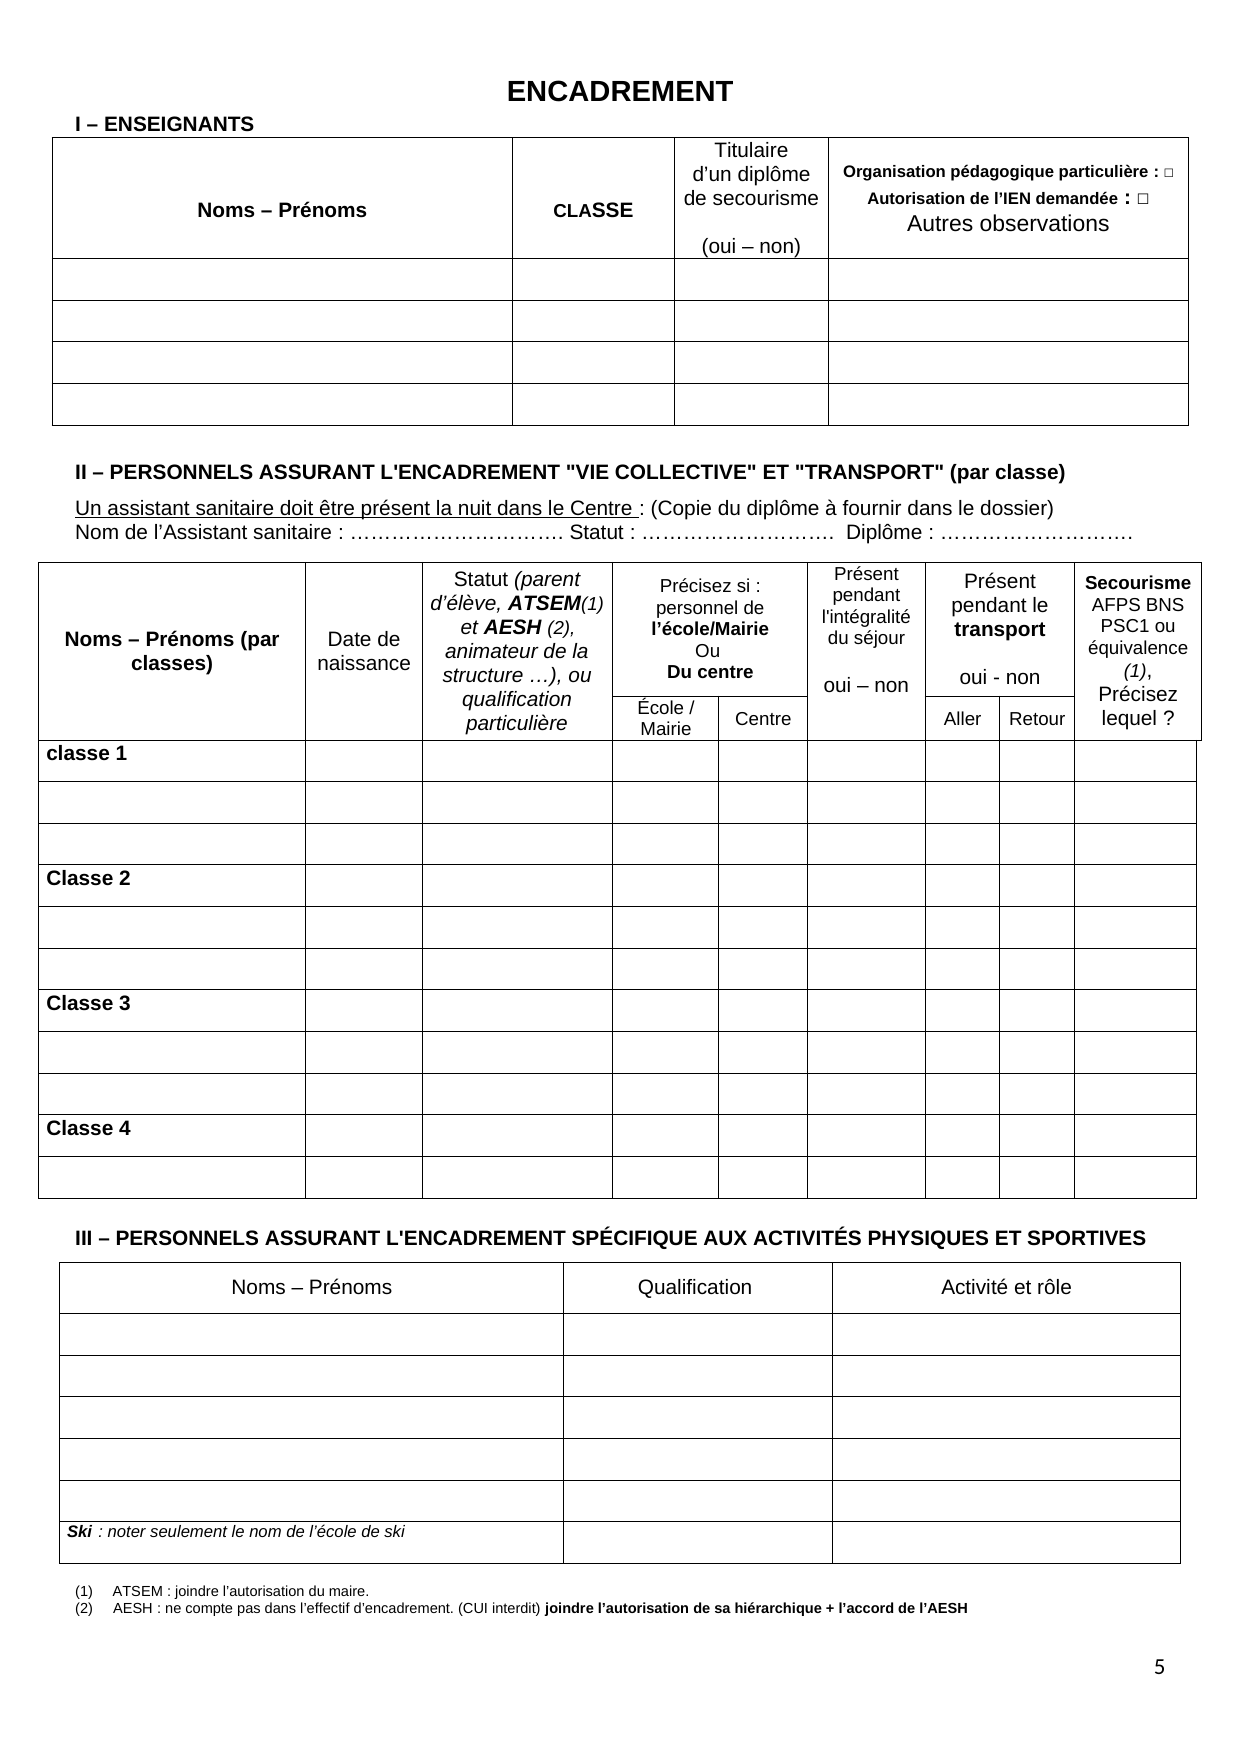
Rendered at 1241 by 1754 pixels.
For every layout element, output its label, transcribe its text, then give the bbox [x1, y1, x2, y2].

table_cell [39, 1074, 305, 1114]
table_cell [1000, 1157, 1074, 1198]
table_cell [1075, 1074, 1196, 1114]
table_header Organisation pédagogique particulière : ☐ Autorisation de l’IEN demandée : ☐ Autres observations [829, 138, 1188, 258]
table_cell [613, 1032, 718, 1073]
table_cell [926, 990, 999, 1031]
table_cell [60, 1397, 563, 1438]
table_cell Classe 3 [39, 990, 305, 1031]
table_cell [833, 1397, 1180, 1438]
table_cell [675, 384, 828, 424]
table_cell [926, 1032, 999, 1073]
table_cell [564, 1481, 832, 1521]
table_cell [423, 824, 612, 864]
table_cell [926, 865, 999, 906]
table_header CLASSE [513, 138, 674, 258]
table_cell [306, 990, 422, 1031]
table_cell [513, 301, 674, 341]
table_cell [926, 824, 999, 864]
table_cell [1197, 864, 1201, 906]
table_header Qualification [564, 1263, 832, 1313]
table_cell [613, 990, 718, 1031]
table_cell [719, 865, 807, 906]
table_cell [1000, 865, 1074, 906]
table_cell [833, 1314, 1180, 1354]
table_cell [808, 1115, 925, 1156]
table_header Précisez si : personnel de l’école/Mairie Ou Du centre [613, 563, 807, 696]
table_cell [39, 949, 305, 989]
table_cell [675, 342, 828, 383]
table_cell [1197, 906, 1201, 948]
table_cell [1000, 907, 1074, 948]
table_cell [513, 384, 674, 424]
table_cell [60, 1481, 563, 1521]
table_cell [306, 741, 422, 781]
table_cell [613, 1074, 718, 1114]
table_cell [1000, 1032, 1074, 1073]
table_cell [39, 1157, 305, 1198]
table_cell [1075, 1032, 1196, 1073]
table_cell [833, 1439, 1180, 1479]
table_cell [1075, 741, 1196, 781]
table_header Date de naissance [306, 563, 422, 740]
table_cell [1000, 782, 1074, 823]
subtitle II – PERSONNELS ASSURANT L'ENCADREMENT "VIE COLLECTIVE" ET "TRANSPORT" (par classe) [75, 459, 1165, 483]
table_cell [1000, 741, 1074, 781]
table_cell [613, 907, 718, 948]
table_cell [719, 1032, 807, 1073]
table_cell [719, 1074, 807, 1114]
table_header Secourisme AFPS BNS PSC1 ou équivalence (1), Précisez lequel ? [1075, 563, 1201, 740]
table_cell [39, 907, 305, 948]
table_cell [1197, 1156, 1201, 1198]
table_cell [719, 1115, 807, 1156]
table_cell [719, 949, 807, 989]
table_cell Ski : noter seulement le nom de l’école de ski [60, 1522, 563, 1563]
table_cell [564, 1522, 832, 1563]
table_cell [675, 259, 828, 299]
table_cell [833, 1522, 1180, 1563]
table_header Noms – Prénoms [60, 1263, 563, 1313]
table_cell [829, 301, 1188, 341]
text III – PERSONNELS ASSURANT L'ENCADREMENT SPÉCIFIQUE AUX ACTIVITÉS PHYSIQUES ET SPORTIVES [75, 1226, 1165, 1249]
table_cell Classe 4 [39, 1115, 305, 1156]
table_cell [423, 865, 612, 906]
table_cell [306, 1115, 422, 1156]
table_cell [719, 1157, 807, 1198]
table_cell [613, 1157, 718, 1198]
table_cell [1075, 1157, 1196, 1198]
table_cell [53, 259, 512, 299]
table_cell [1000, 949, 1074, 989]
table_cell [306, 1074, 422, 1114]
table_cell [60, 1356, 563, 1396]
table_cell [53, 301, 512, 341]
table_cell [60, 1314, 563, 1354]
table_cell [926, 1074, 999, 1114]
text Un assistant sanitaire doit être présent la nuit dans le Centre : (Copie du diplôme à fournir dans le dossier) [75, 496, 1165, 519]
table_header Activité et rôle [833, 1263, 1180, 1313]
subtitle I – ENSEIGNANTS [75, 111, 1165, 135]
table_cell [719, 782, 807, 823]
table_cell [564, 1356, 832, 1396]
table_cell [423, 741, 612, 781]
table_cell [423, 907, 612, 948]
list ATSEM : joindre l’autorisation du maire. [75, 1583, 1165, 1600]
table_cell [613, 824, 718, 864]
table_header Noms – Prénoms [53, 138, 512, 258]
table_cell [808, 741, 925, 781]
table_cell [926, 949, 999, 989]
table_cell [1075, 907, 1196, 948]
table_header Titulaire d’un diplôme de secourisme (oui – non) [675, 138, 828, 258]
table_cell [808, 1157, 925, 1198]
table_cell [1197, 1114, 1201, 1156]
table_cell [53, 342, 512, 383]
table_cell [808, 907, 925, 948]
table_cell [1075, 949, 1196, 989]
table_cell [39, 782, 305, 823]
table_cell [1197, 989, 1201, 1031]
table_cell [926, 782, 999, 823]
table_cell [1000, 1074, 1074, 1114]
table_cell [808, 824, 925, 864]
table_cell [926, 907, 999, 948]
table_cell [1000, 990, 1074, 1031]
table_cell [306, 949, 422, 989]
table_cell [306, 782, 422, 823]
table_cell [719, 990, 807, 1031]
table_cell Retour [1000, 697, 1074, 740]
table_cell [719, 824, 807, 864]
table_header Statut (parent d’élève, ATSEM(1) et AESH (2), animateur de la structure …), ou qualification particulière [423, 563, 612, 740]
table_cell [306, 865, 422, 906]
table_cell [1197, 1031, 1201, 1073]
table_cell [423, 782, 612, 823]
table_cell [1075, 824, 1196, 864]
table_cell [1075, 990, 1196, 1031]
table_cell [53, 384, 512, 424]
table_cell [808, 782, 925, 823]
table_cell [1000, 1115, 1074, 1156]
table_cell [675, 301, 828, 341]
table_cell [1197, 1073, 1201, 1114]
table_cell [423, 1115, 612, 1156]
table_cell [829, 259, 1188, 299]
list (2) AESH : ne compte pas dans l’effectif d’encadrement. (CUI interdit) joindre l’autorisation de sa hiérarchique + l’accord de l’AESH [75, 1600, 1165, 1617]
table_cell [564, 1314, 832, 1354]
table_cell [829, 384, 1188, 424]
table_cell [613, 782, 718, 823]
table_cell [39, 1032, 305, 1073]
table_cell [423, 990, 612, 1031]
table_cell [926, 741, 999, 781]
table_cell [306, 824, 422, 864]
table_cell [60, 1439, 563, 1479]
table_cell [808, 949, 925, 989]
table_cell [39, 824, 305, 864]
table_cell [306, 1157, 422, 1198]
table_cell Centre [719, 697, 807, 740]
table_cell [513, 259, 674, 299]
table_cell [306, 1032, 422, 1073]
table_cell [808, 1074, 925, 1114]
table_cell [423, 1032, 612, 1073]
table_cell [513, 342, 674, 383]
table_cell [1000, 824, 1074, 864]
table_cell [564, 1397, 832, 1438]
table_cell [1075, 782, 1196, 823]
table_cell [808, 990, 925, 1031]
table_cell [1197, 823, 1201, 864]
table_cell [613, 949, 718, 989]
table_cell [613, 741, 718, 781]
table_cell École / Mairie [613, 697, 718, 740]
table_header Présent pendant l'intégralité du séjour oui – non [808, 563, 925, 740]
table_cell [926, 1157, 999, 1198]
table_cell [613, 1115, 718, 1156]
table_cell [808, 865, 925, 906]
table_cell [423, 949, 612, 989]
table_cell [1197, 948, 1201, 989]
table_cell [1197, 741, 1201, 781]
table_cell [613, 865, 718, 906]
table_cell Aller [926, 697, 999, 740]
table_cell [306, 907, 422, 948]
table_cell [719, 741, 807, 781]
text ENCADREMENT [75, 74, 1165, 107]
table_cell [423, 1157, 612, 1198]
table_cell [926, 1115, 999, 1156]
table_cell Classe 2 [39, 865, 305, 906]
text Nom de l’Assistant sanitaire : …………………………. Statut : ………………………. Diplôme : ………………………. [75, 519, 1165, 543]
table_cell [833, 1356, 1180, 1396]
table_cell [423, 1074, 612, 1114]
table_cell classe 1 [39, 741, 305, 781]
table_header Noms – Prénoms (par classes) [39, 563, 305, 740]
table_cell [829, 342, 1188, 383]
table_cell [1075, 865, 1196, 906]
table_cell [1197, 781, 1201, 823]
table_cell [808, 1032, 925, 1073]
table_cell [833, 1481, 1180, 1521]
table_cell [1075, 1115, 1196, 1156]
table_cell [719, 907, 807, 948]
table_header Présent pendant le transport oui - non [926, 563, 1074, 696]
table_cell [564, 1439, 832, 1479]
